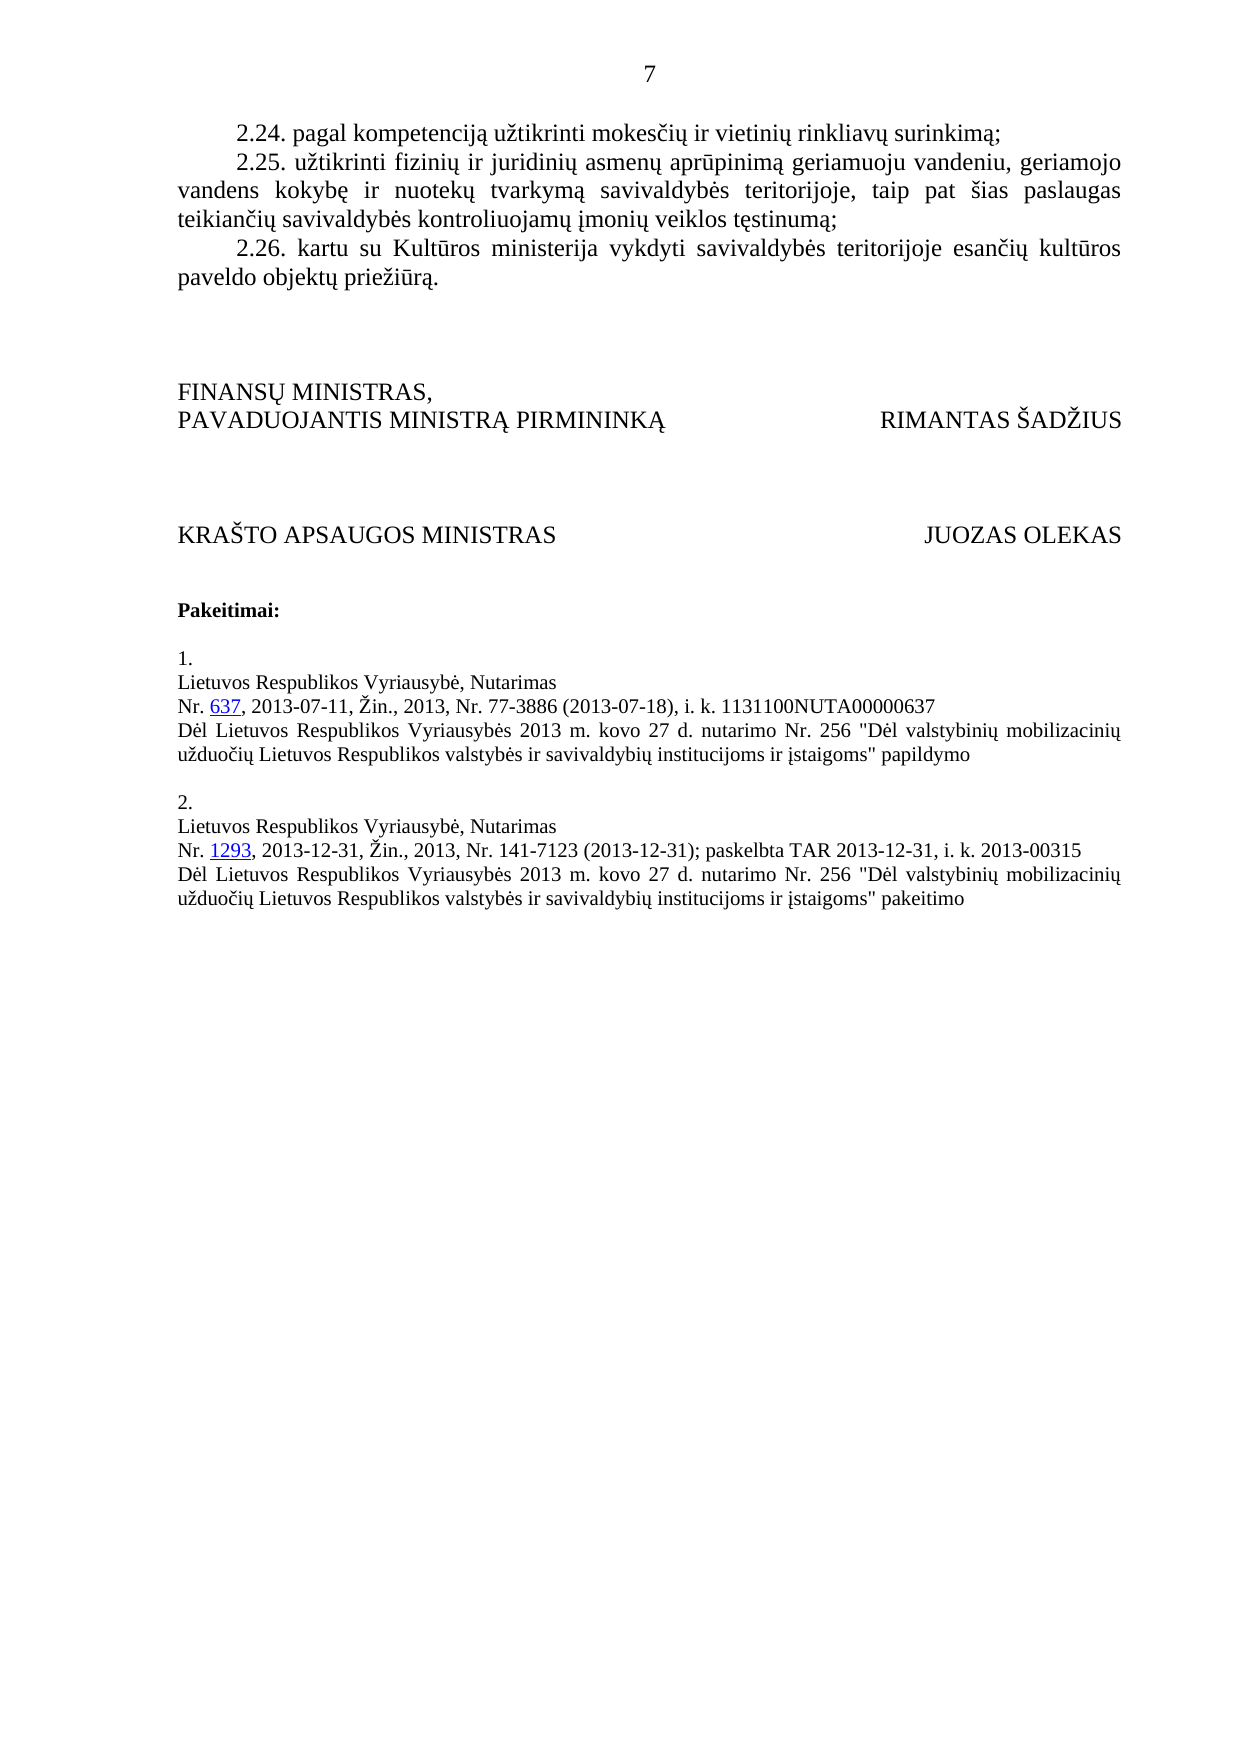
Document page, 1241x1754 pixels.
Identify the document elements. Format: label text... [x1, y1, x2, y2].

text Nr. 1293, 2013-12-31, Žin., 2013, Nr. 141-7123 (2013-12-31); paskelbta TAR 2013-12-31, i. k. 2013-00315 [177, 838, 1122, 862]
text PAVADUOJANTIS MINISTRĄ PIRMININKĄ RIMANTAS ŠADŽIUS [177, 406, 1122, 434]
text Lietuvos Respublikos Vyriausybė, Nutarimas [177, 670, 1122, 694]
text FINANSŲ MINISTRAS, [177, 377, 1122, 406]
text Dėl Lietuvos Respublikos Vyriausybės 2013 m. kovo 27 d. nutarimo Nr. 256 "Dėl valstybinių mobilizacinių užduočių Lietuvos Respublikos valstybės ir savivaldybių institucijoms ir įstaigoms" pakeitimo [177, 862, 1122, 910]
text 2.25. užtikrinti fizinių ir juridinių asmenų aprūpinimą geriamuoju vandeniu, geriamojo vandens kokybę ir nuotekų tvarkymą savivaldybės teritorijoje, taip pat šias paslaugas teikiančių savivaldybės kontroliuojamų įmonių veiklos tęstinumą; [177, 147, 1122, 233]
text Nr. 637, 2013-07-11, Žin., 2013, Nr. 77-3886 (2013-07-18), i. k. 1131100NUTA00000637 [177, 694, 1122, 718]
text 1. [177, 646, 1122, 670]
text Lietuvos Respublikos Vyriausybė, Nutarimas [177, 814, 1122, 838]
text 2.26. kartu su Kultūros ministerija vykdyti savivaldybės teritorijoje esančių kultūros paveldo objektų priežiūrą. [177, 233, 1122, 291]
text 2. [177, 790, 1122, 814]
text Dėl Lietuvos Respublikos Vyriausybės 2013 m. kovo 27 d. nutarimo Nr. 256 "Dėl valstybinių mobilizacinių užduočių Lietuvos Respublikos valstybės ir savivaldybių institucijoms ir įstaigoms" papildymo [177, 718, 1122, 766]
text Pakeitimai: [177, 597, 1122, 622]
text 2.24. pagal kompetenciją užtikrinti mokesčių ir vietinių rinkliavų surinkimą; [177, 118, 1122, 147]
text KRAŠTO APSAUGOS MINISTRAS JUOZAS OLEKAS [177, 521, 1122, 549]
